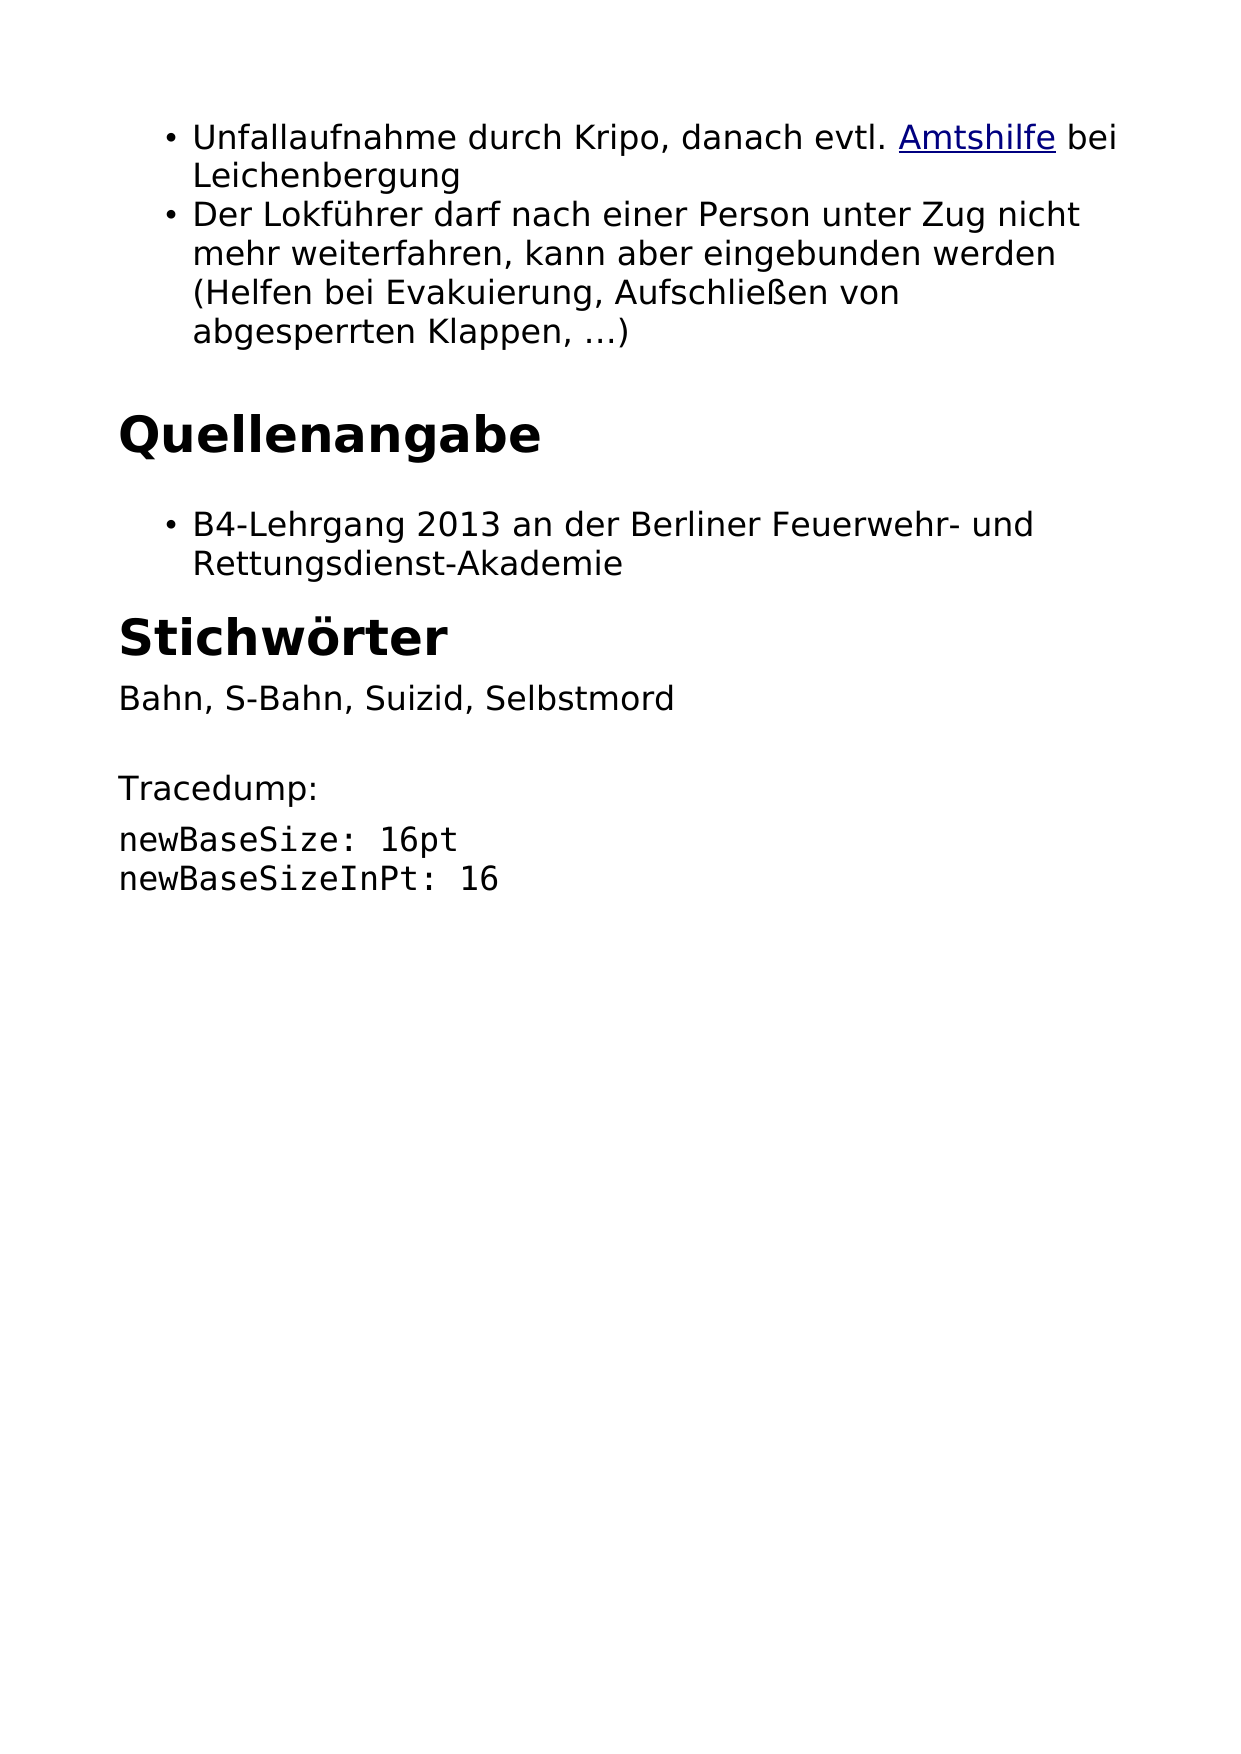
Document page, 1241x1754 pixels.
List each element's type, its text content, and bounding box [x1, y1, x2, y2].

subtitle Stichwörter [118, 609, 1122, 667]
text newBaseSize: 16pt newBaseSizeInPt: 16 [118, 821, 1122, 899]
list B4-Lehrgang 2013 an der Berliner Feuerwehr- und Rettungsdienst-Akademie [177, 506, 1122, 584]
subtitle Quellenangabe [118, 406, 1122, 464]
text Tracedump: [118, 731, 1122, 808]
list Der Lokführer darf nach einer Person unter Zug nicht mehr weiterfahren, kann aber eingebunden werden (Helfen bei Evakuierung, Aufschließen von abgesperrten Klappen, …) [177, 196, 1122, 351]
list Unfallaufnahme durch Kripo, danach evtl. Amtshilfe bei Leichenbergung [177, 118, 1122, 196]
text Bahn, S-Bahn, Suizid, Selbstmord [118, 679, 1122, 718]
